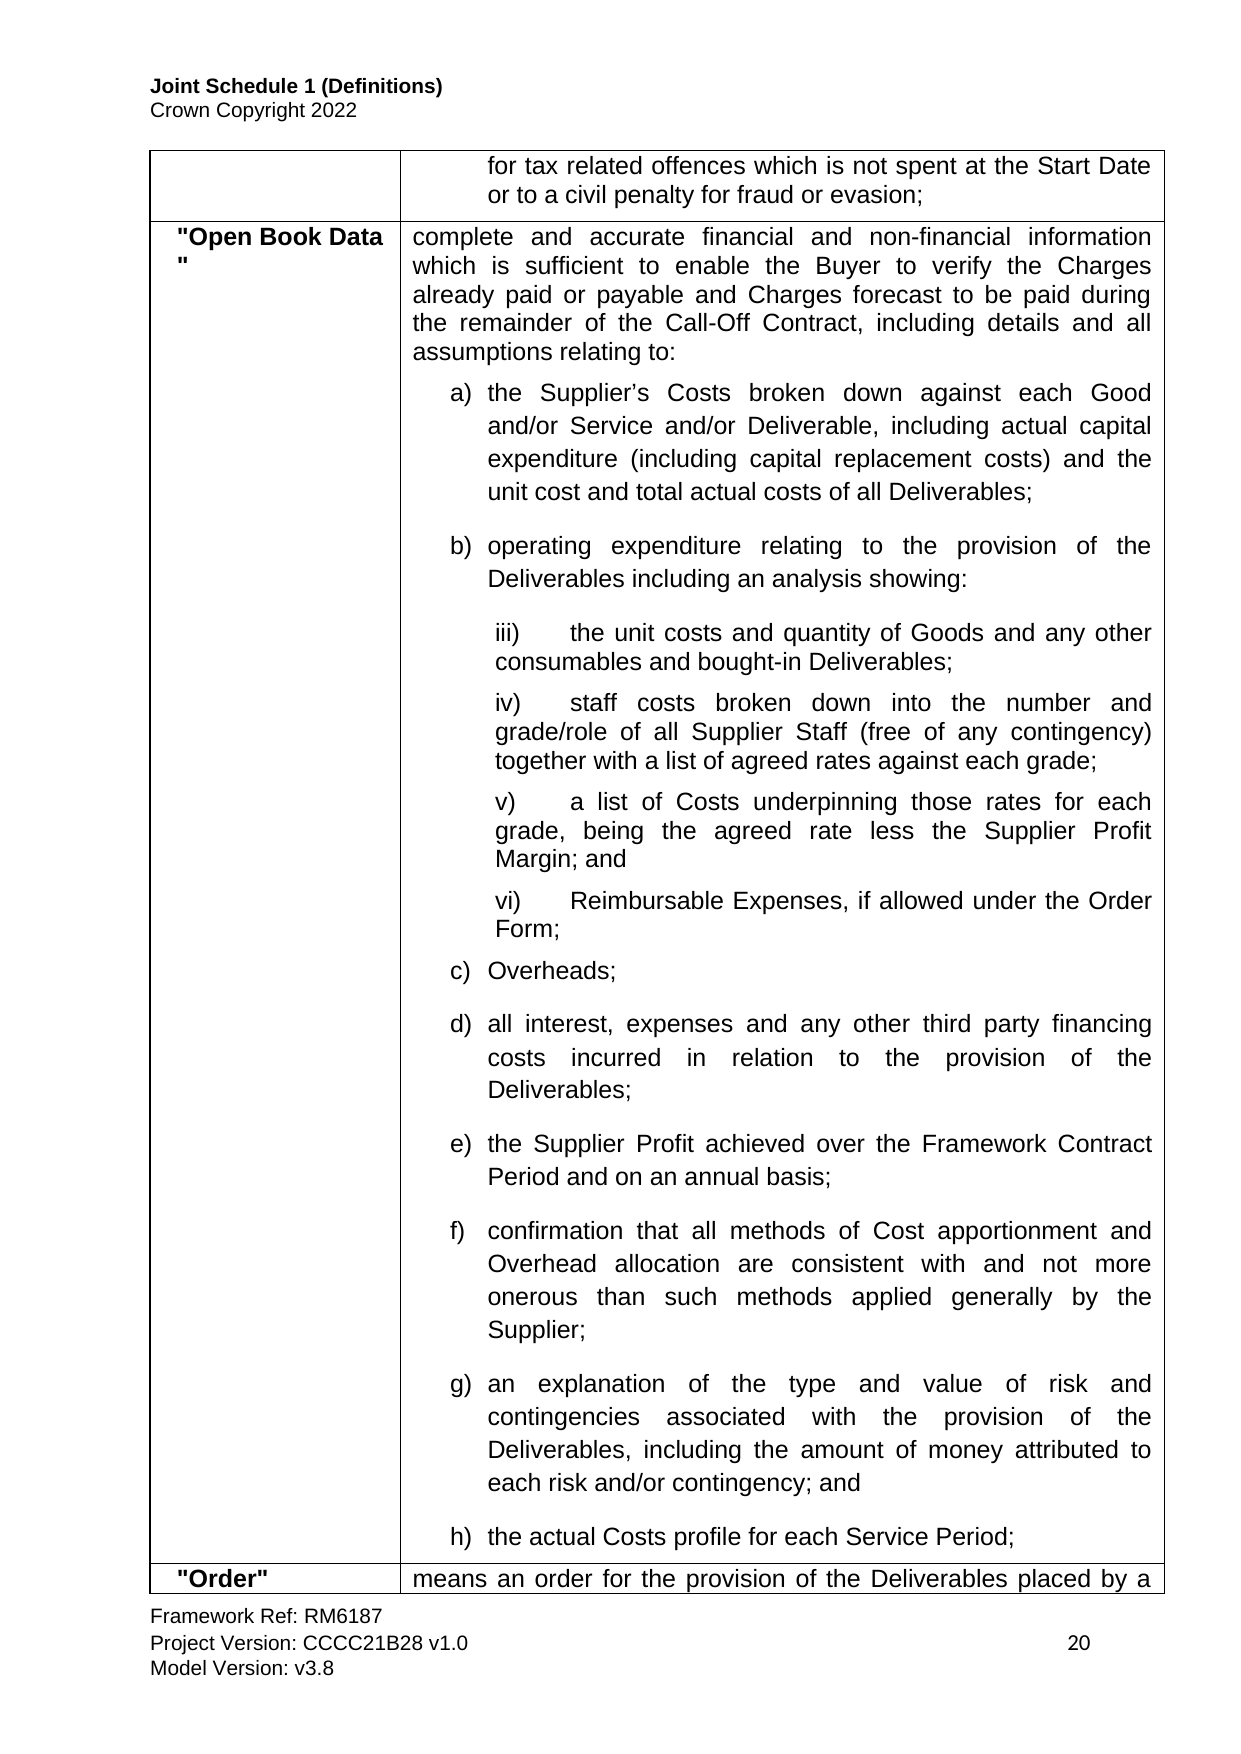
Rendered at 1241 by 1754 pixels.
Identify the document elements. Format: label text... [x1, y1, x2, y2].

table_cell complete and accurate financial and non-financial information which is sufficient to enable the Buyer to verify the Charges already paid or payable and Charges forecast to be paid during the remainder of the Call-Off Contract, including details and all assumptions relating to: the Supplier’s Costs broken down against each Good and/or Service and/or Deliverable, including actual capital expenditure (including capital replacement costs) and the unit cost and total actual costs of all Deliverables; operating expenditure relating to the provision of the Deliverables including an analysis showing: the unit costs and quantity of Goods and any other consumables and bought-in Deliverables; staff costs broken down into the number and grade/role of all Supplier Staff (free of any contingency) together with a list of agreed rates against each grade; a list of Costs underpinning those rates for each grade, being the agreed rate less the Supplier Profit Margin; and Reimbursable Expenses, if allowed under the Order Form; Overheads; all interest, expenses and any other third party financing costs incurred in relation to the provision of the Deliverables; the Supplier Profit achieved over the Framework Contract Period and on an annual basis; confirmation that all methods of Cost apportionment and Overhead allocation are consistent with and not more onerous than such methods applied generally by the Supplier; an explanation of the type and value of risk and contingencies associated with the provision of the Deliverables, including the amount of money attributed to each risk and/or contingency; and the actual Costs profile for each Service Period; [401, 222, 1164, 1563]
table_cell [151, 151, 400, 221]
table_cell means an order for the provision of the Deliverables placed by a [401, 1564, 1164, 1593]
table_cell "Open Book Data " [151, 222, 400, 1563]
table_cell for tax related offences which is not spent at the Start Date or to a civil penalty for fraud or evasion; [401, 151, 1164, 221]
table_cell "Order" [151, 1564, 400, 1593]
